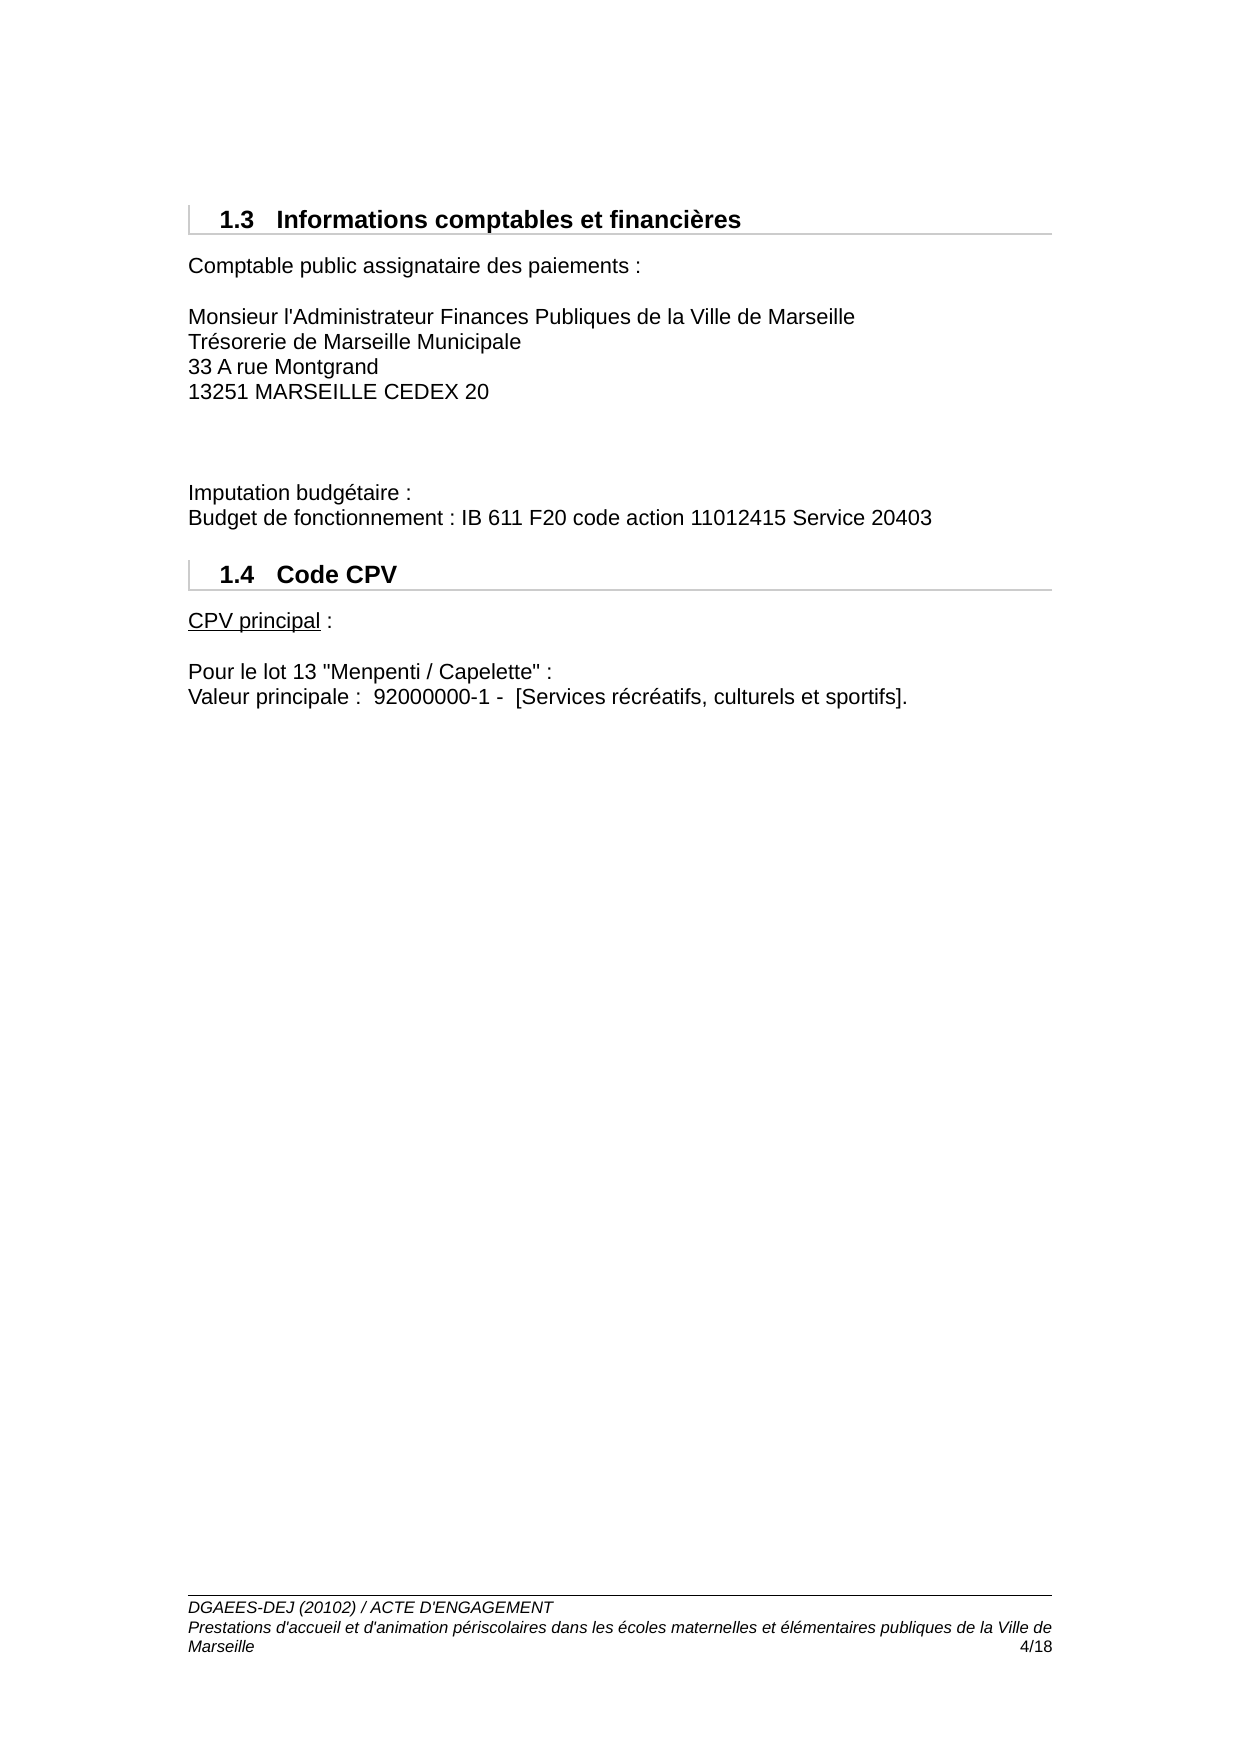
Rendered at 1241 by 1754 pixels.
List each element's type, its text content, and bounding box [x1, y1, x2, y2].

text Imputation budgétaire : [188, 480, 1052, 505]
text Comptable public assignataire des paiements : [188, 253, 1052, 278]
text Monsieur l'Administrateur Finances Publiques de la Ville de Marseille [188, 303, 1052, 329]
text Trésorerie de Marseille Municipale [188, 329, 1052, 354]
text Pour le lot 13 "Menpenti / Capelette" : [188, 659, 1052, 684]
text Valeur principale : 92000000-1 - [Services récréatifs, culturels et sportifs]. [188, 684, 1052, 709]
text 33 A rue Montgrand [188, 354, 1052, 379]
subtitle Informations comptables et financières [188, 204, 1052, 233]
subtitle Code CPV [190, 560, 1052, 589]
text CPV principal : [188, 608, 1052, 634]
text 13251 MARSEILLE CEDEX 20 [188, 379, 1052, 404]
text Budget de fonctionnement : IB 611 F20 code action 11012415 Service 20403 [188, 505, 1052, 530]
